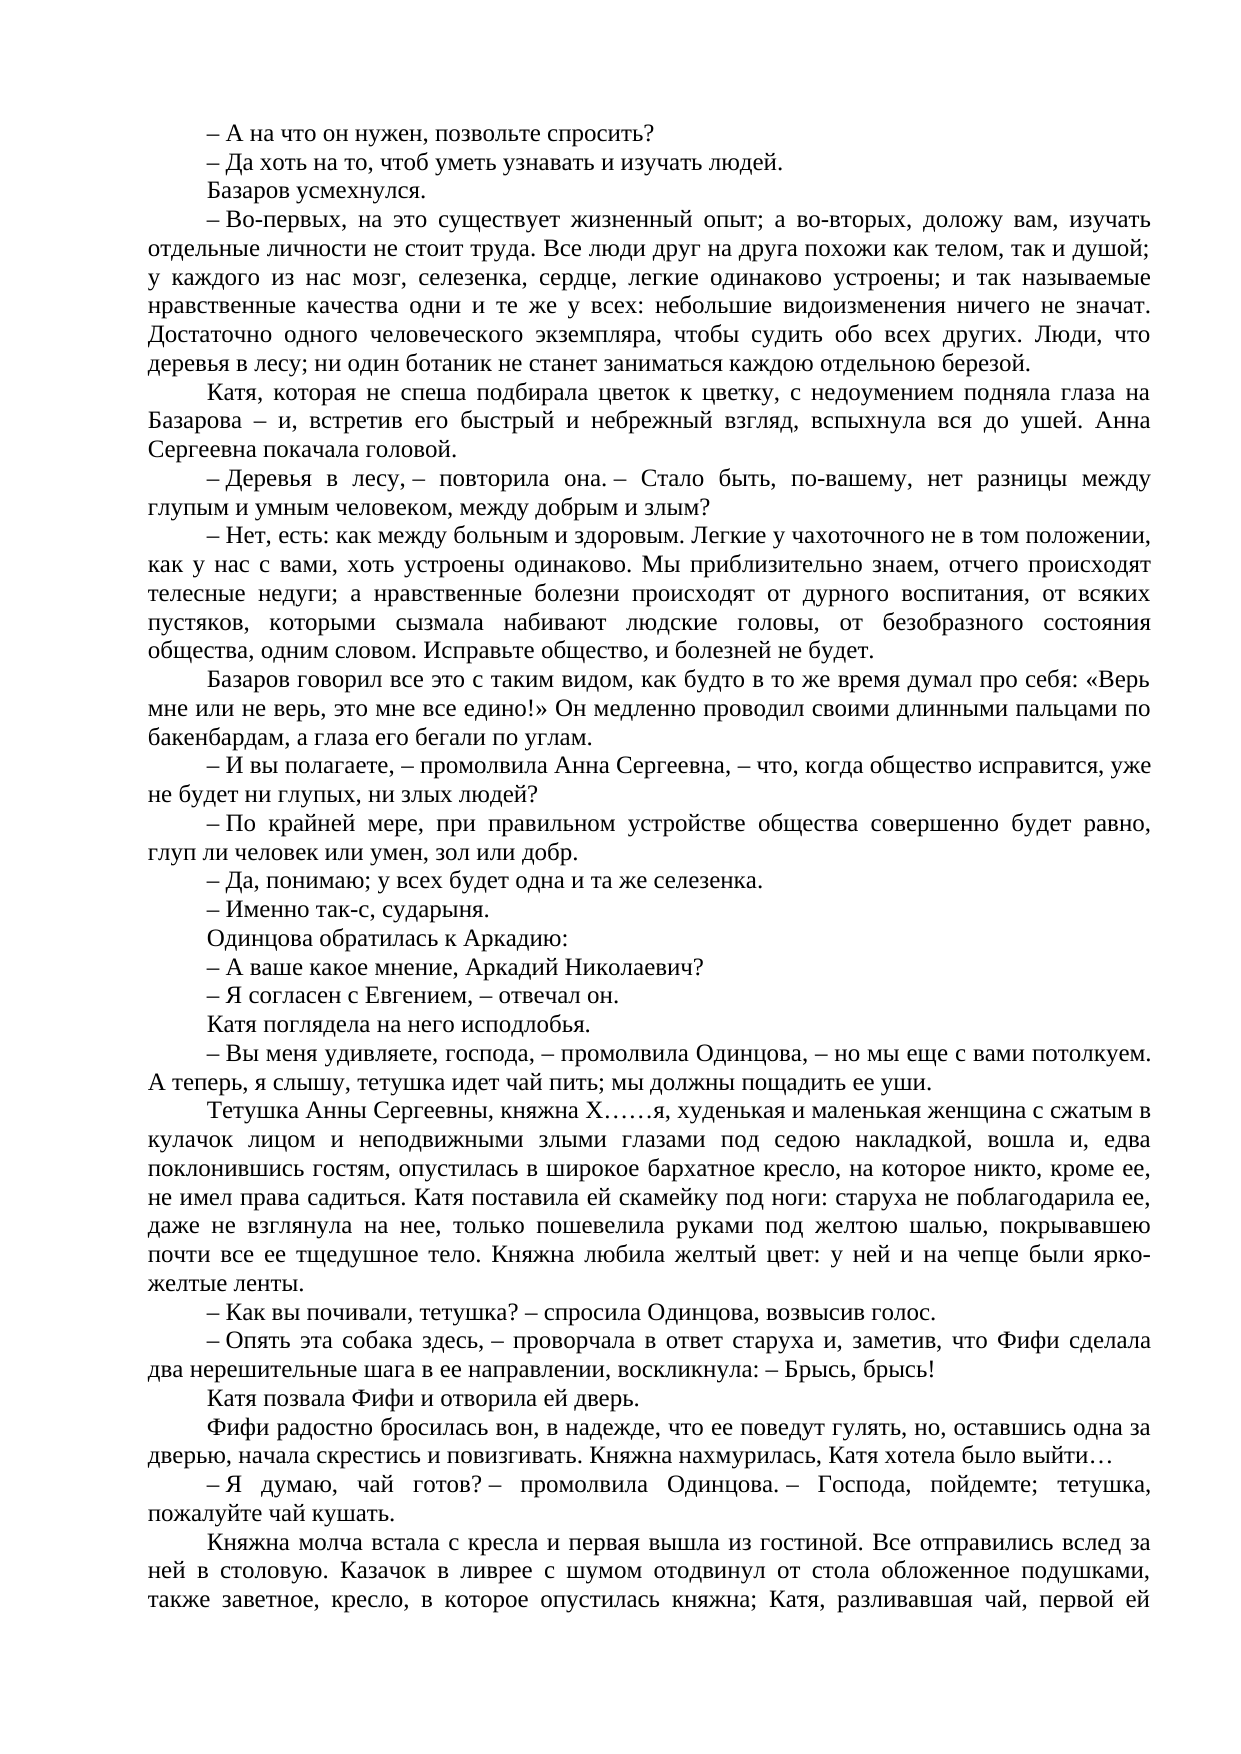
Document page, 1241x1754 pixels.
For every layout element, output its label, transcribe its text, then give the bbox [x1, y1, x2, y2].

text – Опять эта собака здесь, – проворчала в ответ старуха и, заметив, что Фифи сделала два нерешительные шага в ее направлении, воскликнула: – Брысь, брысь! [148, 1326, 1152, 1383]
text – Да хоть на то, чтоб уметь узнавать и изучать людей. [148, 147, 1152, 176]
text Катя поглядела на него исподлобья. [148, 1009, 1152, 1038]
text – А на что он нужен, позвольте спросить? [148, 118, 1152, 147]
text Базаров усмехнулся. [148, 176, 1152, 204]
text Фифи радостно бросилась вон, в надежде, что ее поведут гулять, но, оставшись одна за дверью, начала скрестись и повизгивать. Княжна нахмурилась, Катя хотела было выйти… [148, 1412, 1152, 1469]
text – Да, понимаю; у всех будет одна и та же селезенка. [148, 866, 1152, 894]
text – Как вы почивали, тетушка? – спросила Одинцова, возвысив голос. [148, 1297, 1152, 1326]
text – Именно так-с, сударыня. [148, 894, 1152, 923]
text – Деревья в лесу, – повторила она. – Стало быть, по-вашему, нет разницы между глупым и умным человеком, между добрым и злым? [148, 463, 1152, 521]
text Княжна молча встала с кресла и первая вышла из гостиной. Все отправились вслед за ней в столовую. Казачок в ливрее с шумом отодвинул от стола обложенное подушками, также заветное, кресло, в которое опустилась княжна; Катя, разливавшая чай, первой ей [148, 1527, 1152, 1613]
text – Я думаю, чай готов? – промолвила Одинцова. – Господа, пойдемте; тетушка, пожалуйте чай кушать. [148, 1469, 1152, 1527]
text Катя, которая не спеша подбирала цветок к цветку, с недоумением подняла глаза на Базарова – и, встретив его быстрый и небрежный взгляд, вспыхнула вся до ушей. Анна Сергеевна покачала головой. [148, 377, 1152, 463]
text – А ваше какое мнение, Аркадий Николаевич? [148, 952, 1152, 981]
text Базаров говорил все это с таким видом, как будто в то же время думал про себя: «Верь мне или не верь, это мне все едино!» Он медленно проводил своими длинными пальцами по бакенбардам, а глаза его бегали по углам. [148, 664, 1152, 751]
text – Вы меня удивляете, господа, – промолвила Одинцова, – но мы еще с вами потолкуем. А теперь, я слышу, тетушка идет чай пить; мы должны пощадить ее уши. [148, 1038, 1152, 1096]
text – Я согласен с Евгением, – отвечал он. [148, 981, 1152, 1009]
text Катя позвала Фифи и отворила ей дверь. [148, 1383, 1152, 1412]
text – Во-первых, на это существует жизненный опыт; а во-вторых, доложу вам, изучать отдельные личности не стоит труда. Все люди друг на друга похожи как телом, так и душой; у каждого из нас мозг, селезенка, сердце, легкие одинаково устроены; и так называемые нравственные качества одни и те же у всех: небольшие видоизменения ничего не значат. Достаточно одного человеческого экземпляра, чтобы судить обо всех других. Люди, что деревья в лесу; ни один ботаник не станет заниматься каждою отдельною березой. [148, 204, 1152, 377]
text – Нет, есть: как между больным и здоровым. Легкие у чахоточного не в том положении, как у нас с вами, хоть устроены одинаково. Мы приблизительно знаем, отчего происходят телесные недуги; а нравственные болезни происходят от дурного воспитания, от всяких пустяков, которыми сызмала набивают людские головы, от безобразного состояния общества, одним словом. Исправьте общество, и болезней не будет. [148, 521, 1152, 664]
text – И вы полагаете, – промолвила Анна Сергеевна, – что, когда общество исправится, уже не будет ни глупых, ни злых людей? [148, 751, 1152, 808]
text Тетушка Анны Сергеевны, княжна Х……я, худенькая и маленькая женщина с сжатым в кулачок лицом и неподвижными злыми глазами под седою накладкой, вошла и, едва поклонившись гостям, опустилась в широкое бархатное кресло, на которое никто, кроме ее, не имел права садиться. Катя поставила ей скамейку под ноги: старуха не поблагодарила ее, даже не взглянула на нее, только пошевелила руками под желтою шалью, покрывавшею почти все ее тщедушное тело. Княжна любила желтый цвет: у ней и на чепце были ярко-желтые ленты. [148, 1096, 1152, 1297]
text Одинцова обратилась к Аркадию: [148, 923, 1152, 952]
text – По крайней мере, при правильном устройстве общества совершенно будет равно, глуп ли человек или умен, зол или добр. [148, 808, 1152, 866]
